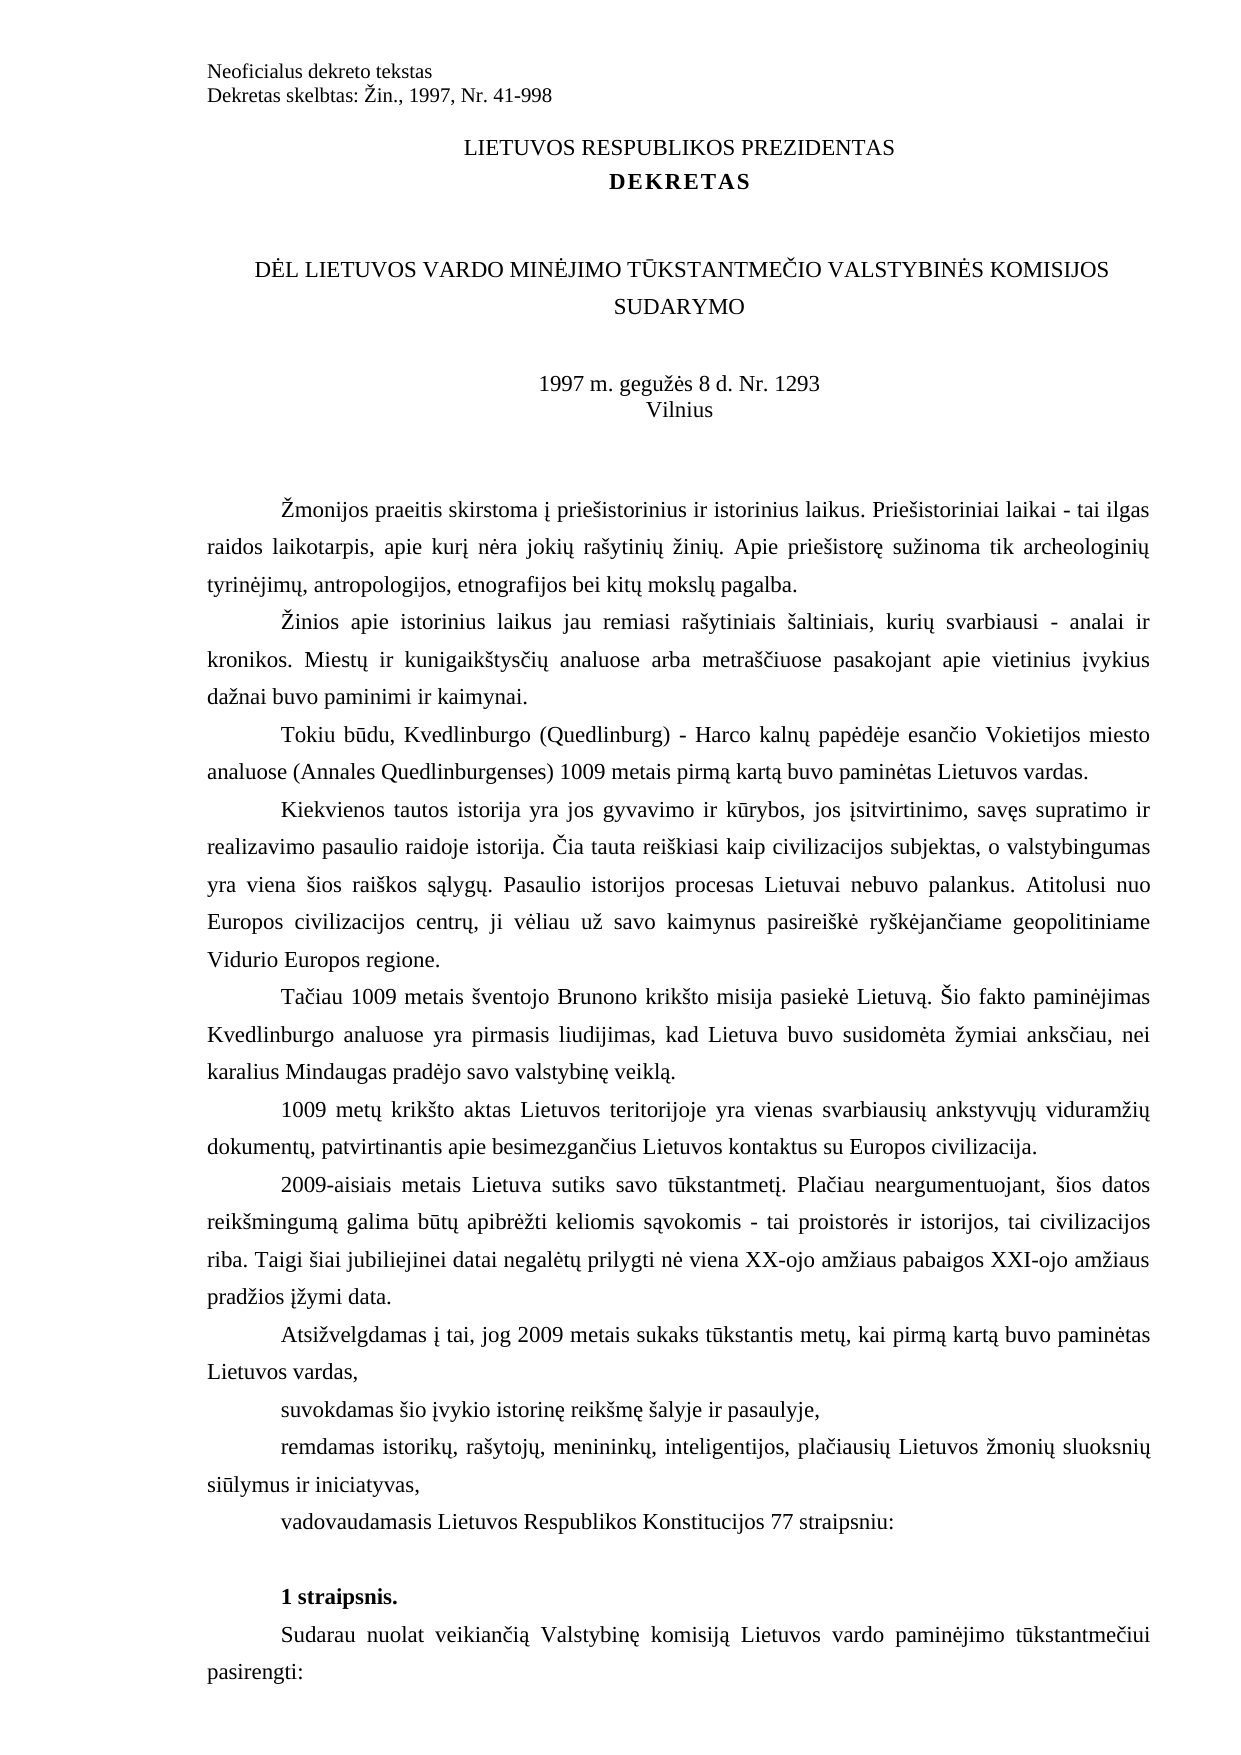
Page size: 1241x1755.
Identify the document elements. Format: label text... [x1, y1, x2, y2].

text Neoficialus dekreto tekstas [207, 59, 1152, 83]
text Kiekvienos tautos istorija yra jos gyvavimo ir kūrybos, jos įsitvirtinimo, savęs supratimo ir realizavimo pasaulio raidoje istorija. Čia tauta reiškiasi kaip civilizacijos subjektas, o valstybingumas yra viena šios raiškos sąlygų. Pasaulio istorijos procesas Lietuvai nebuvo palankus. Atitolusi nuo Europos civilizacijos centrų, ji vėliau už savo kaimynus pasireiškė ryškėjančiame geopolitiniame Vidurio Europos regione. [207, 785, 1152, 972]
text LIETUVOS RESPUBLIKOS PREZIDENTAS [207, 133, 1152, 160]
text Tačiau 1009 metais šventojo Brunono krikšto misija pasiekė Lietuvą. Šio fakto paminėjimas Kvedlinburgo analuose yra pirmasis liudijimas, kad Lietuva buvo susidomėta žymiai anksčiau, nei karalius Mindaugas pradėjo savo valstybinę veiklą. [207, 972, 1152, 1085]
text 1009 metų krikšto aktas Lietuvos teritorijoje yra vienas svarbiausių ankstyvųjų viduramžių dokumentų, patvirtinantis apie besimezgančius Lietuvos kontaktus su Europos civilizacija. [207, 1085, 1152, 1160]
text Tokiu būdu, Kvedlinburgo (Quedlinburg) - Harco kalnų papėdėje esančio Vokietijos miesto analuose (Annales Quedlinburgenses) 1009 metais pirmą kartą buvo paminėtas Lietuvos vardas. [207, 710, 1152, 785]
text Atsižvelgdamas į tai, jog 2009 metais sukaks tūkstantis metų, kai pirmą kartą buvo paminėtas Lietuvos vardas, [207, 1310, 1152, 1385]
text DEKRETAS [207, 168, 1152, 194]
text Žmonijos praeitis skirstoma į priešistorinius ir istorinius laikus. Priešistoriniai laikai - tai ilgas raidos laikotarpis, apie kurį nėra jokių rašytinių žinių. Apie priešistorę sužinoma tik archeologinių tyrinėjimų, antropologijos, etnografijos bei kitų mokslų pagalba. [207, 485, 1152, 597]
text remdamas istorikų, rašytojų, menininkų, inteligentijos, plačiausių Lietuvos žmonių sluoksnių siūlymus ir iniciatyvas, [207, 1422, 1152, 1497]
text vadovaudamasis Lietuvos Respublikos Konstitucijos 77 straipsniu: [207, 1497, 1152, 1535]
text DĖL LIETUVOS VARDO MINĖJIMO TŪKSTANTMEČIO VALSTYBINĖS KOMISIJOS SUDARYMO [207, 244, 1152, 319]
text 1 straipsnis. [207, 1572, 1152, 1610]
text suvokdamas šio įvykio istorinę reikšmę šalyje ir pasaulyje, [207, 1385, 1152, 1422]
text 2009-aisiais metais Lietuva sutiks savo tūkstantmetį. Plačiau neargumentuojant, šios datos reikšmingumą galima būtų apibrėžti keliomis sąvokomis - tai proistorės ir istorijos, tai civilizacijos riba. Taigi šiai jubiliejinei datai negalėtų prilygti nė viena XX-ojo amžiaus pabaigos XXI-ojo amžiaus pradžios įžymi data. [207, 1160, 1152, 1310]
text 1997 m. gegužės 8 d. Nr. 1293 Vilnius [207, 369, 1152, 422]
text Žinios apie istorinius laikus jau remiasi rašytiniais šaltiniais, kurių svarbiausi - analai ir kronikos. Miestų ir kunigaikštysčių analuose arba metraščiuose pasakojant apie vietinius įvykius dažnai buvo paminimi ir kaimynai. [207, 597, 1152, 710]
text Dekretas skelbtas: Žin., 1997, Nr. 41-998 [207, 83, 1152, 107]
text Sudarau nuolat veikiančią Valstybinę komisiją Lietuvos vardo paminėjimo tūkstantmečiui pasirengti: [207, 1610, 1152, 1685]
